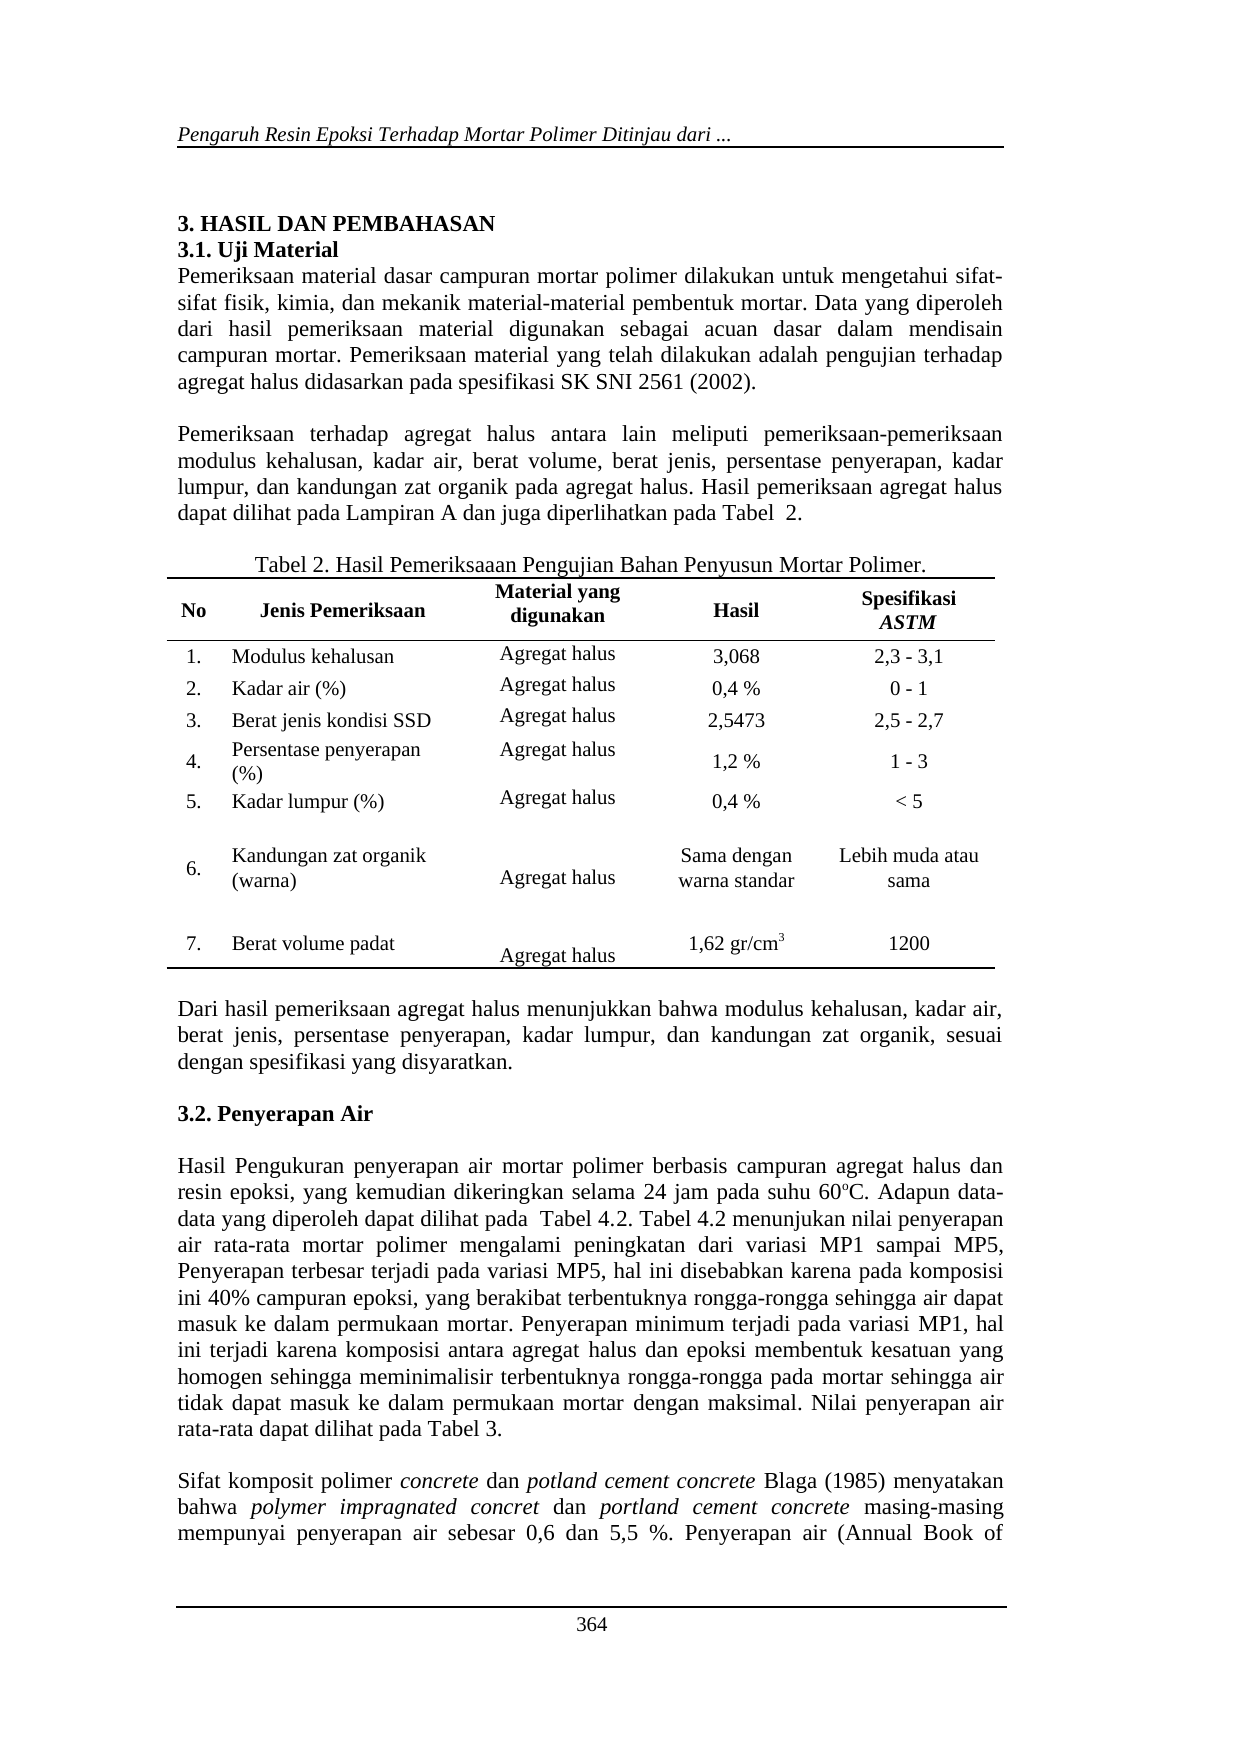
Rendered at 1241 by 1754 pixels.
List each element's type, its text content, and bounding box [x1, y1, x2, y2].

table_cell 1,62 gr/cm3 [650, 919, 822, 967]
table_cell 2. [167, 672, 220, 703]
table_cell Kadar air (%) [220, 672, 464, 703]
table_cell Persentase penyerapan (%) [220, 737, 464, 785]
text 3.1. Uji Material [177, 236, 1004, 262]
text Pemeriksaan terhadap agregat halus antara lain meliputi pemeriksaan-pemeriksaan modulus kehalusan, kadar air, berat volume, berat jenis, persentase penyerapan, kadar lumpur, dan kandungan zat organik pada agregat halus. Hasil pemeriksaan agregat halus dapat dilihat pada Lampiran A dan juga diperlihatkan pada Tabel 2. [177, 420, 1004, 526]
table_cell Berat jenis kondisi SSD [220, 703, 464, 737]
table_cell Berat volume padat [220, 919, 464, 967]
table_cell 4. [167, 737, 220, 785]
table_cell Modulus kehalusan [220, 641, 464, 672]
table_cell Agregat halus [465, 672, 650, 703]
table_cell Agregat halus [465, 737, 650, 785]
table_cell 6. [167, 816, 220, 918]
table_cell < 5 [822, 785, 995, 816]
table_cell Agregat halus [465, 816, 650, 918]
table_cell 5. [167, 785, 220, 816]
text Dari hasil pemeriksaan agregat halus menunjukkan bahwa modulus kehalusan, kadar air, berat jenis, persentase penyerapan, kadar lumpur, dan kandungan zat organik, sesuai dengan spesifikasi yang disyaratkan. [177, 995, 1004, 1074]
table_cell 1. [167, 641, 220, 672]
table_header Spesifikasi ASTM [822, 579, 995, 640]
table_cell 1200 [822, 919, 995, 967]
table_cell Agregat halus [465, 703, 650, 737]
table_cell 7. [167, 919, 220, 967]
table_cell Kandungan zat organik (warna) [220, 816, 464, 918]
table_header Material yang digunakan [465, 579, 650, 640]
table_cell Kadar lumpur (%) [220, 785, 464, 816]
table_cell Agregat halus [465, 785, 650, 816]
table_header No [167, 579, 220, 640]
table_cell Sama dengan warna standar [650, 816, 822, 918]
text Hasil Pengukuran penyerapan air mortar polimer berbasis campuran agregat halus dan resin epoksi, yang kemudian dikeringkan selama 24 jam pada suhu 60oC. Adapun data-data yang diperoleh dapat dilihat pada Tabel 4.2. Tabel 4.2 menunjukan nilai penyerapan air rata-rata mortar polimer mengalami peningkatan dari variasi MP1 sampai MP5, Penyerapan terbesar terjadi pada variasi MP5, hal ini disebabkan karena pada komposisi ini 40% campuran epoksi, yang berakibat terbentuknya rongga-rongga sehingga air dapat masuk ke dalam permukaan mortar. Penyerapan minimum terjadi pada variasi MP1, hal ini terjadi karena komposisi antara agregat halus dan epoksi membentuk kesatuan yang homogen sehingga meminimalisir terbentuknya rongga-rongga pada mortar sehingga air tidak dapat masuk ke dalam permukaan mortar dengan maksimal. Nilai penyerapan air rata-rata dapat dilihat pada Tabel 3. [177, 1152, 1004, 1442]
table_cell 0,4 % [650, 785, 822, 816]
table_cell 1,2 % [650, 737, 822, 785]
table_cell Lebih muda atau sama [822, 816, 995, 918]
table_cell 1 - 3 [822, 737, 995, 785]
table_header Jenis Pemeriksaan [220, 579, 464, 640]
list 3. HASIL DAN PEMBAHASAN [177, 209, 1004, 236]
table_header Hasil [650, 579, 822, 640]
table_cell 0 - 1 [822, 672, 995, 703]
table_cell 3. [167, 703, 220, 737]
text Sifat komposit polimer concrete dan potland cement concrete Blaga (1985) menyatakan bahwa polymer impragnated concret dan portland cement concrete masing-masing mempunyai penyerapan air sebesar 0,6 dan 5,5 %. Penyerapan air (Annual Book of [177, 1467, 1004, 1546]
table_cell 0,4 % [650, 672, 822, 703]
text Pemeriksaan material dasar campuran mortar polimer dilakukan untuk mengetahui sifat-sifat fisik, kimia, dan mekanik material-material pembentuk mortar. Data yang diperoleh dari hasil pemeriksaan material digunakan sebagai acuan dasar dalam mendisain campuran mortar. Pemeriksaan material yang telah dilakukan adalah pengujian terhadap agregat halus didasarkan pada spesifikasi SK SNI 2561 (2002). [177, 262, 1004, 394]
table_cell 3,068 [650, 641, 822, 672]
table_cell Agregat halus [465, 919, 650, 967]
table_cell 2,3 - 3,1 [822, 641, 995, 672]
text Tabel 2. Hasil Pemeriksaaan Pengujian Bahan Penyusun Mortar Polimer. [177, 551, 1004, 577]
table_cell 2,5473 [650, 703, 822, 737]
list 3.2. Penyerapan Air [177, 1101, 1004, 1127]
table_cell 2,5 - 2,7 [822, 703, 995, 737]
table_cell Agregat halus [465, 641, 650, 672]
